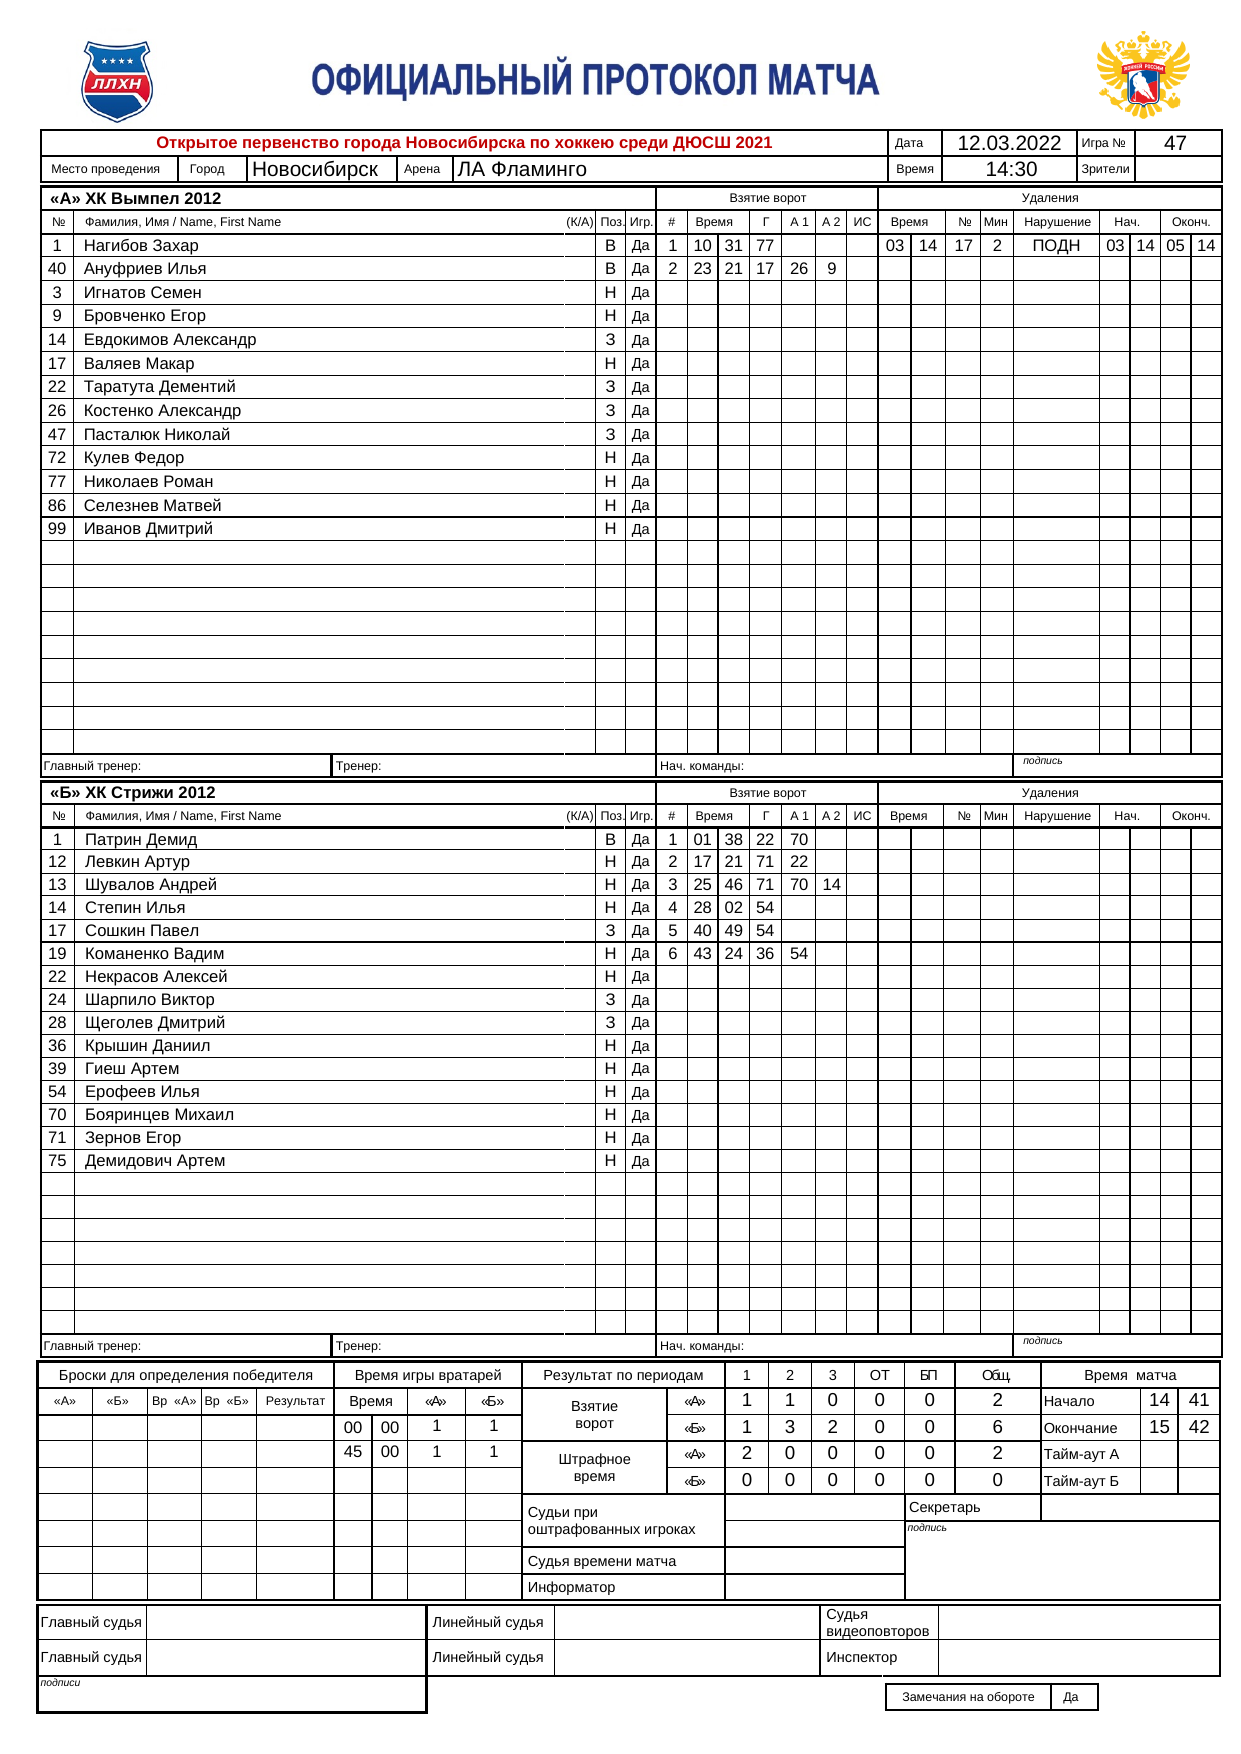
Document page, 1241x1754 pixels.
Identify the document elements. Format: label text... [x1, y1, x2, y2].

table_cell подписи [39, 1677, 425, 1711]
table_cell [816, 470, 846, 493]
table_cell [879, 896, 910, 918]
table_cell А 1 [782, 211, 815, 233]
table_cell [879, 1012, 910, 1033]
table_cell [847, 399, 877, 422]
table_cell [657, 541, 687, 564]
table_cell [688, 1150, 717, 1172]
table_cell Крышин Даниил [75, 1035, 564, 1057]
table_cell [1161, 257, 1190, 280]
table_cell [782, 1288, 815, 1310]
table_cell [782, 707, 815, 729]
table_cell [1014, 683, 1099, 706]
table_cell [373, 1494, 407, 1520]
table_cell [719, 423, 749, 445]
table_cell [946, 446, 980, 469]
table_cell [1014, 446, 1099, 469]
table_cell [719, 1196, 749, 1218]
table_cell [1131, 352, 1160, 374]
table_cell [688, 565, 717, 587]
table_cell 26 [42, 399, 73, 422]
table_cell [847, 1265, 877, 1287]
table_cell Фамилия, Имя / Name, First Name [74, 211, 565, 233]
table_cell ИС [847, 211, 877, 233]
table_cell [719, 494, 749, 516]
table_cell [944, 1288, 980, 1310]
table_cell [39, 1416, 92, 1440]
table_cell 75 [42, 1150, 74, 1172]
table_cell [1014, 257, 1099, 280]
table_cell 14:30 [943, 157, 1076, 181]
table_cell [1192, 612, 1221, 634]
table_cell [1131, 896, 1160, 918]
table_cell [565, 850, 595, 872]
table_cell 36 [750, 943, 781, 964]
table_cell [912, 1311, 943, 1333]
table_cell Некрасов Алексей [75, 966, 564, 987]
table_cell [1014, 659, 1099, 682]
table_cell [879, 683, 910, 706]
table_cell [912, 612, 945, 634]
table_cell 41 [1179, 1389, 1219, 1413]
table_cell [596, 730, 625, 753]
table_cell [1100, 470, 1129, 493]
table_cell [565, 565, 595, 587]
table_cell [981, 281, 1013, 303]
table_cell [555, 1606, 819, 1639]
table_cell 22 [750, 829, 781, 849]
table_cell [1131, 1127, 1160, 1149]
table_cell [1100, 966, 1129, 987]
table_header Общ. [956, 1363, 1040, 1387]
table_cell «А» [408, 1389, 465, 1413]
table_cell [1014, 1219, 1099, 1241]
table_cell [847, 494, 877, 516]
table_cell [257, 1547, 333, 1573]
table_cell Секретарь [906, 1495, 1040, 1520]
table_cell [657, 352, 687, 374]
table_cell [719, 281, 749, 303]
table_cell [93, 1574, 147, 1599]
table_cell Селезнев Матвей [74, 494, 564, 516]
table_cell [1131, 636, 1160, 658]
table_cell 40 [42, 257, 73, 280]
table_cell [1192, 1127, 1221, 1149]
table_cell [750, 1242, 781, 1264]
table_header БП [905, 1363, 954, 1387]
table_cell [1161, 328, 1190, 351]
table_cell [42, 730, 73, 753]
table_cell [148, 1441, 201, 1467]
table_cell [719, 352, 749, 374]
table_cell [657, 399, 687, 422]
table_cell [626, 1265, 655, 1287]
table_cell [847, 1035, 877, 1057]
table_cell [816, 1012, 846, 1033]
table_cell [657, 966, 687, 987]
table_cell Нарушение [1014, 211, 1099, 233]
table_cell Н [596, 281, 625, 303]
table_cell [1131, 1242, 1160, 1264]
table_cell [1100, 829, 1129, 849]
table_cell 0 [855, 1389, 904, 1413]
table_cell [750, 399, 781, 422]
table_cell [1161, 850, 1190, 872]
table_cell В [596, 257, 625, 280]
table_cell [912, 446, 945, 469]
table_cell подпись [1014, 755, 1221, 776]
table_cell [1131, 328, 1160, 351]
table_cell [688, 1288, 717, 1310]
table_cell 14 [1141, 1389, 1177, 1413]
table_cell [565, 518, 595, 540]
table_cell [1100, 281, 1129, 303]
table_cell [1100, 1288, 1129, 1310]
table_cell [1161, 565, 1190, 587]
table_cell [1161, 1219, 1190, 1241]
table_cell 0 [905, 1415, 954, 1440]
table_cell [1131, 966, 1160, 987]
table_cell [1161, 305, 1190, 327]
table_cell [1014, 470, 1099, 493]
table_cell [750, 1288, 781, 1310]
table_cell [981, 328, 1013, 351]
table_cell [565, 707, 595, 729]
table_cell [847, 1150, 877, 1172]
table_cell [946, 376, 980, 398]
table_cell 77 [750, 235, 781, 256]
table_cell [565, 257, 595, 280]
table_cell [939, 1640, 1219, 1675]
table_cell [750, 612, 781, 634]
table_cell [847, 874, 877, 895]
table_cell Левкин Артур [75, 850, 564, 872]
table_cell [750, 1219, 781, 1241]
table_cell [148, 1574, 201, 1599]
table_cell Нач. команды: [657, 1335, 1012, 1356]
table_cell [1014, 874, 1099, 895]
table_cell [596, 612, 625, 634]
table_cell [912, 541, 945, 564]
table_cell [688, 1058, 717, 1079]
table_cell [1100, 399, 1129, 422]
table_header Взятие ворот [657, 783, 877, 803]
table_cell Да [626, 235, 655, 256]
table_cell [657, 1173, 687, 1195]
table_cell [944, 1311, 980, 1333]
table_cell 28 [42, 1012, 74, 1033]
table_cell [1131, 305, 1160, 327]
table_cell [565, 1311, 595, 1333]
table_cell Судья времени матча [523, 1548, 724, 1573]
table_cell [750, 1012, 781, 1033]
table_cell [879, 1196, 910, 1218]
table_cell 02 [719, 896, 749, 918]
table_cell [565, 1150, 595, 1172]
table_cell [408, 1494, 465, 1520]
table_cell [719, 1265, 749, 1287]
table_cell Н [596, 518, 625, 540]
table_cell [750, 470, 781, 493]
table_cell [879, 920, 910, 941]
table_cell [912, 1265, 943, 1287]
table_header Время игры вратарей [335, 1363, 521, 1387]
table_cell 0 [855, 1415, 904, 1440]
table_cell [782, 446, 815, 469]
table_cell Да [626, 257, 655, 280]
table_cell [912, 518, 945, 540]
table_cell [93, 1441, 147, 1467]
table_cell [596, 1288, 625, 1310]
table_cell [202, 1574, 256, 1599]
table_cell Н [596, 966, 625, 987]
table_cell [912, 943, 943, 964]
table_cell [750, 565, 781, 587]
table_cell [782, 1173, 815, 1195]
table_cell Н [596, 446, 625, 469]
table_cell [816, 1265, 846, 1287]
table_cell [719, 612, 749, 634]
table_cell 28 [688, 896, 717, 918]
table_cell [202, 1547, 256, 1573]
table_cell [879, 328, 910, 351]
table_cell [750, 352, 781, 374]
table_cell [565, 1127, 595, 1149]
table_cell подпись [906, 1522, 1219, 1599]
table_cell [657, 1196, 687, 1218]
table_cell Да [626, 920, 655, 941]
table_cell [750, 1081, 781, 1103]
table_cell [912, 920, 943, 941]
table_cell [847, 943, 877, 964]
table_cell [466, 1547, 521, 1573]
table_cell [726, 1521, 904, 1546]
table_cell Да [626, 1104, 655, 1126]
table_cell [750, 1265, 781, 1287]
table_cell [816, 829, 846, 849]
table_cell 1 [657, 235, 687, 256]
table_cell 86 [42, 494, 73, 516]
table_cell [879, 1104, 910, 1126]
table_cell [688, 541, 717, 564]
table_cell [626, 659, 655, 682]
table_cell [981, 446, 1013, 469]
table_cell 38 [719, 829, 749, 849]
table_cell 0 [905, 1468, 954, 1493]
table_cell [688, 281, 717, 303]
table_cell [782, 636, 815, 658]
table_cell [202, 1494, 256, 1520]
table_cell [981, 1219, 1013, 1241]
table_cell [1141, 1468, 1177, 1493]
table_cell [912, 730, 945, 753]
table_cell [847, 920, 877, 941]
table_cell [1100, 305, 1129, 327]
table_cell [981, 352, 1013, 374]
table_cell [657, 1104, 687, 1126]
table_cell 54 [750, 920, 781, 941]
table_cell [1014, 1081, 1099, 1103]
table_cell З [596, 376, 625, 398]
table_cell [782, 352, 815, 374]
table_cell [912, 305, 945, 327]
table_cell 1 [408, 1416, 465, 1440]
table_cell Взятие ворот [523, 1389, 666, 1440]
table_cell [626, 541, 655, 564]
table_cell 25 [688, 874, 717, 895]
table_cell Начало [1042, 1389, 1140, 1413]
table_cell Время [879, 805, 943, 826]
table_cell [42, 1196, 74, 1218]
table_cell Да [626, 328, 655, 351]
table_cell [565, 1035, 595, 1057]
table_cell [1131, 565, 1160, 587]
table_cell [750, 707, 781, 729]
table_cell [981, 659, 1013, 682]
table_cell [981, 399, 1013, 422]
table_cell [202, 1468, 256, 1493]
table_cell [981, 612, 1013, 634]
table_cell Да [626, 829, 655, 849]
table_cell Да [626, 874, 655, 895]
table_cell [782, 730, 815, 753]
table_cell [1192, 850, 1221, 872]
table_cell 0 [905, 1389, 954, 1413]
table_cell [912, 565, 945, 587]
table_cell [782, 1127, 815, 1149]
table_cell [816, 423, 846, 445]
table_cell 1 [42, 829, 74, 849]
table_cell Да [626, 352, 655, 374]
table_cell [1014, 1196, 1099, 1218]
table_cell Сошкин Павел [75, 920, 564, 941]
table_cell [74, 730, 564, 753]
table_cell Да [626, 423, 655, 445]
table_cell Нарушение [1014, 805, 1099, 826]
table_cell [1192, 1104, 1221, 1126]
table_cell [1192, 518, 1221, 540]
table_cell 31 [719, 235, 749, 256]
table_cell [565, 376, 595, 398]
table_cell 1 [466, 1416, 521, 1440]
table_cell [1161, 1127, 1190, 1149]
table_cell [944, 1012, 980, 1033]
table_cell [1131, 612, 1160, 634]
table_cell [1100, 850, 1129, 872]
table_cell [944, 1104, 980, 1126]
table_cell [883, 1677, 1220, 1681]
table_cell Степин Илья [75, 896, 564, 918]
table_cell [688, 1265, 717, 1287]
table_cell 17 [750, 257, 781, 280]
table_cell [816, 920, 846, 941]
table_cell 22 [42, 376, 73, 398]
table_cell [816, 328, 846, 351]
table_cell 14 [1192, 235, 1221, 256]
table_cell [750, 305, 781, 327]
table_cell [596, 659, 625, 682]
table_cell [1014, 829, 1099, 849]
table_cell [782, 1242, 815, 1264]
table_cell [147, 1640, 425, 1675]
table_cell 3 [657, 874, 687, 895]
table_cell [1141, 1441, 1177, 1467]
table_cell # [657, 211, 687, 233]
table_cell [1100, 874, 1129, 895]
table_cell 12 [42, 850, 74, 872]
table_cell [75, 1311, 564, 1333]
table_cell [750, 1173, 781, 1195]
table_cell Н [596, 305, 625, 327]
table_cell [726, 1548, 904, 1573]
table_header Дата [889, 131, 941, 155]
table_cell [93, 1468, 147, 1493]
table_cell [1131, 399, 1160, 422]
table_cell [565, 1219, 595, 1241]
table_cell «Б » [466, 1389, 521, 1413]
table_cell [688, 1196, 717, 1218]
table_cell Да [626, 399, 655, 422]
table_cell 2 [657, 257, 687, 280]
table_cell [912, 989, 943, 1011]
table_cell [944, 850, 980, 872]
table_cell [750, 683, 781, 706]
table_cell [148, 1468, 201, 1493]
table_cell [1192, 707, 1221, 729]
table_cell [335, 1547, 371, 1573]
table_cell [1161, 541, 1190, 564]
table_cell [782, 281, 815, 303]
table_cell [1014, 943, 1099, 964]
table_cell [816, 850, 846, 872]
table_cell [74, 707, 564, 729]
table_cell Место проведения [42, 157, 177, 181]
table_cell [879, 446, 910, 469]
table_cell [946, 257, 980, 280]
table_header 2 [769, 1363, 811, 1387]
table_cell [1131, 1035, 1160, 1057]
table_cell [565, 659, 595, 682]
table_cell Да [626, 494, 655, 516]
table_cell Да [626, 1150, 655, 1172]
table_cell [816, 707, 846, 729]
table_cell [782, 305, 815, 327]
table_cell А 2 [816, 805, 846, 826]
table_cell № [944, 805, 980, 826]
table_cell [782, 966, 815, 987]
table_cell [1100, 1127, 1129, 1149]
table_cell [466, 1494, 521, 1520]
table_cell [981, 376, 1013, 398]
table_cell Игр. [626, 805, 655, 826]
table_cell [847, 1173, 877, 1195]
table_cell 23 [688, 257, 717, 280]
table_cell [879, 305, 910, 327]
table_cell 2 [657, 850, 687, 872]
table_cell [719, 1219, 749, 1241]
table_cell [1131, 1173, 1160, 1195]
table_cell № [42, 211, 73, 233]
table_cell [1131, 588, 1160, 611]
table_cell [879, 730, 910, 753]
table_cell [565, 683, 595, 706]
table_cell [981, 1311, 1013, 1333]
table_cell Н [596, 494, 625, 516]
table_cell 3 [42, 281, 73, 303]
table_cell [75, 1173, 564, 1195]
table_cell [1131, 1150, 1160, 1172]
table_cell [1131, 920, 1160, 941]
table_cell [408, 1521, 465, 1546]
table_cell [75, 1219, 564, 1241]
table_cell [42, 565, 73, 587]
table_cell [688, 1012, 717, 1033]
table_cell [1192, 588, 1221, 611]
table_cell [879, 1265, 910, 1287]
table_cell [847, 1311, 877, 1333]
table_cell [1100, 1219, 1129, 1241]
table_cell [981, 1058, 1013, 1079]
table_cell [1100, 1242, 1129, 1264]
table_cell [1014, 541, 1099, 564]
table_cell Судьи при оштрафованных игроках [523, 1495, 724, 1546]
table_cell 2 [956, 1389, 1040, 1413]
table_cell [981, 730, 1013, 753]
table_cell [879, 470, 910, 493]
table_cell [816, 1127, 846, 1149]
table_cell [847, 1058, 877, 1079]
table_cell 14 [912, 235, 945, 256]
table_cell [847, 1288, 877, 1310]
table_header 1 [726, 1363, 768, 1387]
table_cell [946, 423, 980, 445]
table_cell [719, 1104, 749, 1126]
table_cell Фамилия, Имя / Name, First Name [75, 805, 565, 826]
table_cell [847, 850, 877, 872]
table_cell [565, 281, 595, 303]
table_cell [565, 470, 595, 493]
table_cell З [596, 989, 625, 1011]
table_cell Время [889, 157, 941, 181]
table_cell 71 [750, 874, 781, 895]
table_cell [879, 943, 910, 964]
table_cell [657, 518, 687, 540]
table_cell [847, 707, 877, 729]
table_cell [719, 305, 749, 327]
table_cell [944, 1196, 980, 1218]
table_header Броски для определения победителя [39, 1363, 333, 1387]
table_cell Щеголев Дмитрий [75, 1012, 564, 1033]
table_cell [1131, 541, 1160, 564]
table_cell [912, 1150, 943, 1172]
table_cell [657, 659, 687, 682]
table_cell [1014, 920, 1099, 941]
table_cell [946, 399, 980, 422]
table_cell [912, 707, 945, 729]
table_cell [75, 1242, 564, 1264]
table_cell [1014, 1265, 1099, 1287]
table_cell [1192, 683, 1221, 706]
table_cell [782, 235, 815, 256]
table_cell Костенко Александр [74, 399, 564, 422]
table_cell [1100, 1035, 1129, 1057]
table_cell [373, 1521, 407, 1546]
table_cell «Б» [668, 1468, 724, 1493]
table_cell [657, 1288, 687, 1310]
table_cell [596, 1173, 625, 1195]
table_cell [981, 1196, 1013, 1218]
table_cell [148, 1547, 201, 1573]
table_cell [1014, 1104, 1099, 1126]
table_cell [1161, 612, 1190, 634]
table_cell [1161, 1150, 1190, 1172]
table_cell [912, 850, 943, 872]
table_cell [782, 494, 815, 516]
table_cell [626, 1173, 655, 1195]
table_cell [1131, 943, 1160, 964]
table_cell [816, 966, 846, 987]
table_cell [626, 730, 655, 753]
table_cell [816, 1035, 846, 1057]
table_cell [816, 659, 846, 682]
table_cell [1161, 494, 1190, 516]
table_cell [912, 874, 943, 895]
table_cell [981, 1150, 1013, 1172]
table_cell [42, 541, 73, 564]
table_cell Зрители [1078, 157, 1134, 181]
table_cell [981, 850, 1013, 872]
table_cell [565, 1173, 595, 1195]
table_cell [879, 518, 910, 540]
table_cell [1192, 1265, 1221, 1287]
table_cell [847, 612, 877, 634]
table_cell [565, 1265, 595, 1287]
table_cell [879, 352, 910, 374]
table_cell [944, 943, 980, 964]
table_cell [42, 612, 73, 634]
table_cell [981, 943, 1013, 964]
table_cell [981, 494, 1013, 516]
table_cell [816, 376, 846, 398]
table_cell [1161, 966, 1190, 987]
table_cell [1161, 1104, 1190, 1126]
table_cell [1100, 446, 1129, 469]
table_cell [1192, 1173, 1221, 1195]
table_cell [626, 1311, 655, 1333]
table_cell [1100, 423, 1129, 445]
table_cell [1192, 920, 1221, 941]
table_cell [1192, 399, 1221, 422]
table_cell 45 [335, 1441, 371, 1467]
table_cell [1161, 1242, 1190, 1264]
table_cell [1161, 1311, 1190, 1333]
table_cell [879, 588, 910, 611]
table_cell [1014, 281, 1099, 303]
table_cell 1 [657, 829, 687, 849]
table_cell [688, 966, 717, 987]
table_cell [912, 588, 945, 611]
table_cell [1161, 518, 1190, 540]
table_cell [565, 943, 595, 964]
table_cell [912, 423, 945, 445]
table_cell [719, 1242, 749, 1264]
table_cell [1014, 565, 1099, 587]
table_cell [750, 494, 781, 516]
table_cell «А» [668, 1389, 724, 1413]
table_cell [1192, 943, 1221, 964]
table_cell [1192, 829, 1221, 849]
table_cell [847, 328, 877, 351]
table_cell [946, 352, 980, 374]
table_cell [816, 612, 846, 634]
table_cell [257, 1574, 333, 1599]
table_cell [1100, 943, 1129, 964]
table_cell [1161, 683, 1190, 706]
table_cell [816, 541, 846, 564]
table_cell [981, 920, 1013, 941]
table_cell [782, 541, 815, 564]
table_cell Н [596, 1035, 625, 1057]
table_cell [1192, 328, 1221, 351]
table_cell [1100, 920, 1129, 941]
table_cell [1100, 730, 1129, 753]
table_cell [847, 423, 877, 445]
table_cell [626, 683, 655, 706]
table_cell [750, 446, 781, 469]
table_cell Н [596, 1104, 625, 1126]
table_cell [596, 683, 625, 706]
table_cell [879, 541, 910, 564]
table_cell Оконч. [1161, 211, 1221, 233]
table_cell [782, 1012, 815, 1033]
table_cell [879, 1311, 910, 1333]
table_cell [1192, 874, 1221, 895]
table_cell [626, 588, 655, 611]
table_cell [782, 565, 815, 587]
table_cell Н [596, 1150, 625, 1172]
table_cell [847, 235, 877, 256]
table_cell [565, 920, 595, 941]
table_cell [657, 281, 687, 303]
table_cell [912, 257, 945, 280]
table_cell [981, 896, 1013, 918]
table_cell Время [688, 211, 749, 233]
table_cell [1042, 1495, 1219, 1520]
table_cell (К/А) [565, 211, 595, 233]
table_cell [688, 1173, 717, 1195]
table_cell [1100, 683, 1129, 706]
table_cell Ерофеев Илья [75, 1081, 564, 1103]
table_cell Инспектор [821, 1640, 938, 1675]
table_cell [565, 989, 595, 1011]
table_cell [42, 1173, 74, 1195]
table_cell [1100, 989, 1129, 1011]
table_cell [74, 659, 564, 682]
table_cell [719, 966, 749, 987]
table_cell [1161, 281, 1190, 303]
table_cell [847, 565, 877, 587]
table_cell [719, 446, 749, 469]
table_cell [1179, 1468, 1219, 1493]
table_cell 03 [1100, 235, 1129, 256]
table_header ОТ [855, 1363, 904, 1387]
table_cell [847, 588, 877, 611]
table_cell [1014, 1311, 1099, 1333]
table_cell [565, 588, 595, 611]
table_cell [657, 612, 687, 634]
table_cell [1100, 1081, 1129, 1103]
table_cell 77 [42, 470, 73, 493]
table_header «Б» ХК Стрижи 2012 [42, 783, 655, 803]
table_cell Информатор [523, 1575, 724, 1599]
table_cell Кулев Федор [74, 446, 564, 469]
table_cell Мин [981, 211, 1013, 233]
table_cell [1100, 612, 1129, 634]
table_cell [688, 683, 717, 706]
table_cell [946, 588, 980, 611]
table_cell [782, 1058, 815, 1079]
table_cell Да [626, 446, 655, 469]
table_cell [847, 683, 877, 706]
table_cell [626, 612, 655, 634]
table_cell [1161, 707, 1190, 729]
table_cell 6 [657, 943, 687, 964]
table_cell [879, 659, 910, 682]
table_cell 1 [466, 1441, 521, 1467]
table_cell [847, 518, 877, 540]
table_cell [688, 636, 717, 658]
table_cell [565, 1288, 595, 1310]
table_cell [981, 966, 1013, 987]
table_cell [1161, 730, 1190, 753]
table_cell [1014, 518, 1099, 540]
table_cell [1136, 157, 1221, 181]
table_cell [565, 446, 595, 469]
table_cell [726, 1575, 904, 1599]
table_cell [946, 707, 980, 729]
table_cell [1192, 1219, 1221, 1241]
table_cell [946, 541, 980, 564]
table_cell [847, 281, 877, 303]
table_cell [816, 518, 846, 540]
table_cell [1192, 541, 1221, 564]
table_cell [816, 1150, 846, 1172]
table_cell 14 [816, 874, 846, 895]
table_cell [42, 588, 73, 611]
table_cell [1100, 1196, 1129, 1218]
table_cell Главный судья [39, 1640, 146, 1675]
table_cell [847, 541, 877, 564]
table_cell [1100, 1311, 1129, 1333]
table_cell [912, 659, 945, 682]
table_cell [912, 1196, 943, 1218]
table_cell [657, 683, 687, 706]
table_cell Гиеш Артем [75, 1058, 564, 1079]
table_cell [565, 352, 595, 374]
table_cell 22 [42, 966, 74, 987]
table_cell Бояринцев Михаил [75, 1104, 564, 1126]
table_cell [847, 989, 877, 1011]
table_cell [657, 470, 687, 493]
table_cell 9 [816, 257, 846, 280]
table_cell [719, 470, 749, 493]
table_cell [816, 1311, 846, 1333]
table_cell [1100, 518, 1129, 540]
table_cell [816, 1104, 846, 1126]
table_cell Поз. [596, 805, 625, 826]
table_cell 70 [782, 829, 815, 849]
table_cell [719, 328, 749, 351]
table_cell 36 [42, 1035, 74, 1057]
table_cell [1100, 636, 1129, 658]
table_cell [39, 1494, 92, 1520]
table_cell [1161, 989, 1190, 1011]
table_cell [93, 1416, 147, 1440]
table_cell Нач. команды: [657, 755, 1012, 776]
table_cell [782, 1035, 815, 1057]
table_cell [847, 1196, 877, 1218]
table_cell [879, 1288, 910, 1310]
table_cell [688, 376, 717, 398]
table_cell Оконч. [1161, 805, 1221, 826]
table_cell Тайм-аут А [1042, 1441, 1140, 1467]
table_cell [981, 1288, 1013, 1310]
picture [5, 28, 1197, 129]
table_cell Николаев Роман [74, 470, 564, 493]
table_cell [1100, 588, 1129, 611]
table_cell [816, 1242, 846, 1264]
table_cell [1131, 850, 1160, 872]
table_cell [719, 989, 749, 1011]
table_cell [1100, 1150, 1129, 1172]
table_cell [1192, 1012, 1221, 1033]
table_cell 21 [719, 257, 749, 280]
table_cell Г [750, 211, 781, 233]
table_cell [335, 1521, 371, 1546]
table_cell [1100, 376, 1129, 398]
table_cell [981, 636, 1013, 658]
table_cell [408, 1468, 465, 1493]
table_cell [946, 470, 980, 493]
table_cell [944, 1081, 980, 1103]
table_cell 10 [688, 235, 717, 256]
table_header Взятие ворот [657, 188, 877, 209]
table_cell 3 [769, 1415, 811, 1440]
table_cell № [946, 211, 980, 233]
table_cell Да [626, 1035, 655, 1057]
table_cell [879, 874, 910, 895]
table_cell [1192, 1058, 1221, 1079]
table_cell Да [626, 943, 655, 964]
table_cell [335, 1468, 371, 1493]
table_cell [981, 1173, 1013, 1195]
table_cell [782, 1311, 815, 1333]
table_cell [148, 1416, 201, 1440]
table_cell [1014, 966, 1099, 987]
table_cell [944, 1127, 980, 1149]
table_cell 43 [688, 943, 717, 964]
table_cell [750, 423, 781, 445]
table_cell Бровченко Егор [74, 305, 564, 327]
table_cell [1161, 896, 1190, 918]
table_cell Линейный судья [428, 1640, 554, 1675]
table_cell 05 [1161, 235, 1190, 256]
table_cell 9 [42, 305, 73, 327]
table_cell [42, 1219, 74, 1241]
table_cell [1192, 281, 1221, 303]
table_cell [750, 1311, 781, 1333]
table_cell [657, 1012, 687, 1033]
table_cell [1131, 1311, 1160, 1333]
table_cell [42, 683, 73, 706]
table_cell [879, 1035, 910, 1057]
table_cell [39, 1574, 92, 1599]
table_cell [1192, 989, 1221, 1011]
table_cell [782, 1265, 815, 1287]
table_cell [1131, 470, 1160, 493]
table_cell 70 [782, 874, 815, 895]
table_cell [1014, 1173, 1099, 1195]
table_cell Линейный судья [428, 1606, 554, 1639]
table_cell Да [626, 281, 655, 303]
table_cell [719, 1058, 749, 1079]
table_cell [719, 1173, 749, 1195]
table_cell [981, 1012, 1013, 1033]
table_cell [719, 659, 749, 682]
table_cell [565, 328, 595, 351]
table_cell [782, 423, 815, 445]
table_cell Евдокимов Александр [74, 328, 564, 351]
table_cell 0 [726, 1468, 768, 1493]
table_cell [1131, 707, 1160, 729]
table_cell [466, 1521, 521, 1546]
table_cell [373, 1574, 407, 1599]
table_cell [946, 730, 980, 753]
table_cell Ануфриев Илья [74, 257, 564, 280]
table_cell [1099, 1682, 1220, 1711]
table_cell [912, 966, 943, 987]
table_cell [750, 1104, 781, 1126]
table_cell [782, 376, 815, 398]
table_cell 26 [782, 257, 815, 280]
table_cell [466, 1468, 521, 1493]
table_cell [816, 352, 846, 374]
table_cell [816, 588, 846, 611]
table_cell [912, 1012, 943, 1033]
table_cell [1192, 494, 1221, 516]
table_cell [202, 1416, 256, 1440]
table_cell [688, 352, 717, 374]
table_header «А» ХК Вымпел 2012 [42, 188, 655, 209]
table_cell [688, 612, 717, 634]
table_cell [1131, 376, 1160, 398]
table_cell [42, 707, 73, 729]
table_cell [912, 470, 945, 493]
table_cell [1161, 1265, 1190, 1287]
table_cell [946, 636, 980, 658]
table_cell [596, 1311, 625, 1333]
table_cell [944, 896, 980, 918]
table_cell [1131, 1265, 1160, 1287]
table_cell [1192, 1242, 1221, 1264]
table_cell [657, 565, 687, 587]
table_cell [626, 1288, 655, 1310]
table_cell [981, 565, 1013, 587]
table_cell Пасталюк Николай [74, 423, 564, 445]
table_cell [719, 541, 749, 564]
table_cell [816, 446, 846, 469]
table_cell Да [626, 896, 655, 918]
table_cell [257, 1468, 333, 1493]
table_cell [946, 518, 980, 540]
table_cell [1161, 376, 1190, 398]
table_cell [1161, 588, 1190, 611]
table_cell 19 [42, 943, 74, 964]
table_cell 13 [42, 874, 74, 895]
table_cell [1192, 305, 1221, 327]
table_cell [782, 683, 815, 706]
table_cell Игр. [626, 211, 655, 233]
table_cell [42, 659, 73, 682]
table_cell [1131, 683, 1160, 706]
table_cell [428, 1677, 882, 1711]
table_cell [816, 235, 846, 256]
table_cell [1014, 352, 1099, 374]
table_cell [93, 1547, 147, 1573]
table_cell [946, 328, 980, 351]
table_cell [847, 1012, 877, 1033]
table_cell Да [626, 1081, 655, 1103]
table_cell Мин [981, 805, 1013, 826]
table_cell [1131, 281, 1160, 303]
table_cell [847, 659, 877, 682]
table_cell [257, 1416, 333, 1440]
table_cell [1014, 423, 1099, 445]
table_cell [688, 470, 717, 493]
table_cell [981, 541, 1013, 564]
table_cell Нач. [1100, 805, 1160, 826]
table_cell [782, 399, 815, 422]
table_cell [981, 989, 1013, 1011]
table_cell З [596, 399, 625, 422]
table_cell [847, 352, 877, 374]
table_cell [944, 1265, 980, 1287]
table_cell [565, 874, 595, 895]
table_cell Демидович Артем [75, 1150, 564, 1172]
table_cell [981, 874, 1013, 895]
table_cell [1014, 1127, 1099, 1149]
table_cell [981, 470, 1013, 493]
table_cell [944, 1058, 980, 1079]
table_header Открытое первенство города Новосибирска по хоккею среди ДЮСШ 2021 [42, 131, 887, 155]
table_cell 6 [956, 1415, 1040, 1440]
table_cell [42, 1242, 74, 1264]
table_cell [1161, 423, 1190, 445]
table_cell 00 [373, 1416, 407, 1440]
table_cell 71 [42, 1127, 74, 1149]
table_cell Да [626, 376, 655, 398]
table_cell Да [626, 1058, 655, 1079]
table_cell [1161, 1196, 1190, 1218]
table_cell [565, 966, 595, 987]
table_cell [946, 305, 980, 327]
table_cell [750, 659, 781, 682]
table_cell З [596, 328, 625, 351]
table_cell [1014, 896, 1099, 918]
table_cell [879, 829, 910, 849]
table_cell [816, 1173, 846, 1195]
table_cell [847, 1104, 877, 1126]
table_cell [946, 659, 980, 682]
table_cell [879, 494, 910, 516]
table_cell [1161, 352, 1190, 374]
table_cell [847, 636, 877, 658]
table_cell Н [596, 850, 625, 872]
table_cell [74, 683, 564, 706]
table_cell [719, 1288, 749, 1310]
table_cell Таратута Дементий [74, 376, 564, 398]
table_cell [1192, 376, 1221, 398]
table_cell [596, 1242, 625, 1264]
table_cell [1014, 1058, 1099, 1079]
table_cell А 2 [816, 211, 846, 233]
table_cell [565, 423, 595, 445]
table_cell [657, 305, 687, 327]
table_cell [42, 1311, 74, 1333]
table_cell [1131, 494, 1160, 516]
table_cell 17 [42, 920, 74, 941]
table_cell «Б» [93, 1389, 147, 1413]
table_cell [816, 1288, 846, 1310]
table_cell [981, 707, 1013, 729]
table_cell [1161, 446, 1190, 469]
table_cell [847, 470, 877, 493]
table_cell 70 [42, 1104, 74, 1126]
table_cell [373, 1468, 407, 1493]
table_cell [879, 636, 910, 658]
table_cell [879, 423, 910, 445]
table_cell 24 [719, 943, 749, 964]
table_cell 40 [688, 920, 717, 941]
table_cell [816, 989, 846, 1011]
table_cell [750, 1058, 781, 1079]
table_cell [1100, 659, 1129, 682]
table_cell [688, 423, 717, 445]
table_cell [782, 1219, 815, 1241]
table_cell [879, 707, 910, 729]
table_cell [1192, 257, 1221, 280]
table_header Замечания на обороте [887, 1685, 1050, 1709]
table_cell [946, 683, 980, 706]
table_cell 14 [1131, 235, 1160, 256]
table_cell [1014, 399, 1099, 422]
table_cell [1161, 1012, 1190, 1033]
table_cell [944, 1173, 980, 1195]
table_cell [944, 1035, 980, 1057]
table_cell [719, 399, 749, 422]
table_cell 0 [812, 1468, 854, 1493]
table_cell 99 [42, 518, 73, 540]
table_cell Да [626, 966, 655, 987]
table_cell [1131, 1012, 1160, 1033]
table_cell 15 [1141, 1415, 1177, 1440]
table_cell [596, 636, 625, 658]
table_cell [719, 683, 749, 706]
table_cell Н [596, 1081, 625, 1103]
table_cell Н [596, 896, 625, 918]
table_cell [688, 730, 717, 753]
table_cell [1131, 1058, 1160, 1079]
table_cell [847, 257, 877, 280]
table_cell [1131, 257, 1160, 280]
table_cell [912, 829, 943, 849]
table_cell [1014, 730, 1099, 753]
table_cell 42 [1179, 1415, 1219, 1440]
table_cell [879, 966, 910, 987]
table_cell [719, 730, 749, 753]
table_cell [1131, 659, 1160, 682]
table_cell [1100, 896, 1129, 918]
table_cell [879, 281, 910, 303]
table_cell [816, 943, 846, 964]
table_cell [565, 896, 595, 918]
table_cell [1161, 1173, 1190, 1195]
table_cell Валяев Макар [74, 352, 564, 374]
table_cell [1161, 1035, 1190, 1057]
table_cell [939, 1606, 1219, 1639]
table_cell [879, 1242, 910, 1264]
table_cell [1192, 730, 1221, 753]
table_cell [1161, 399, 1190, 422]
table_cell [565, 829, 595, 849]
table_cell [626, 1196, 655, 1218]
table_cell [565, 730, 595, 753]
table_cell [847, 896, 877, 918]
table_cell Время [879, 211, 945, 233]
table_cell [847, 730, 877, 753]
table_cell [688, 494, 717, 516]
table_cell В [596, 829, 625, 849]
table_cell [1014, 1288, 1099, 1310]
table_cell [74, 541, 564, 564]
table_cell Н [596, 943, 625, 964]
table_header Да [1052, 1685, 1097, 1709]
table_cell 1 [408, 1441, 465, 1467]
table_cell [75, 1196, 564, 1218]
table_cell [847, 966, 877, 987]
table_cell [74, 612, 564, 634]
table_cell [1014, 1150, 1099, 1172]
table_cell [912, 1081, 943, 1103]
table_cell [1100, 1012, 1129, 1033]
table_cell З [596, 423, 625, 445]
table_cell [981, 588, 1013, 611]
table_cell «Б» [668, 1415, 724, 1440]
table_cell Н [596, 1127, 625, 1149]
table_cell Да [626, 470, 655, 493]
table_cell [1131, 1104, 1160, 1126]
table_cell [335, 1494, 371, 1520]
table_cell 22 [782, 850, 815, 872]
table_cell [565, 494, 595, 516]
table_cell [782, 659, 815, 682]
table_cell [408, 1547, 465, 1573]
table_cell Город [179, 157, 246, 181]
table_cell [42, 1288, 74, 1310]
table_cell [688, 588, 717, 611]
table_cell Да [626, 305, 655, 327]
table_cell 72 [42, 446, 73, 469]
table_cell Шувалов Андрей [75, 874, 564, 895]
table_cell [782, 920, 815, 941]
table_cell [944, 1150, 980, 1172]
table_cell [750, 730, 781, 753]
table_cell Время [688, 805, 749, 826]
table_cell [946, 281, 980, 303]
table_cell 54 [782, 943, 815, 964]
table_cell [596, 1265, 625, 1287]
table_cell [944, 920, 980, 941]
table_cell [565, 305, 595, 327]
table_cell [816, 683, 846, 706]
table_cell Результат [257, 1389, 333, 1413]
table_cell 2 [726, 1442, 768, 1467]
table_cell [596, 1219, 625, 1241]
table_cell [750, 281, 781, 303]
table_cell [879, 399, 910, 422]
table_cell 0 [769, 1442, 811, 1467]
table_cell [688, 1127, 717, 1149]
table_cell [719, 1311, 749, 1333]
table_cell [257, 1521, 333, 1546]
table_cell [816, 399, 846, 422]
table_cell 24 [42, 989, 74, 1011]
table_cell [1192, 636, 1221, 658]
table_cell [816, 565, 846, 587]
table_cell Да [626, 989, 655, 1011]
table_cell [782, 1081, 815, 1103]
table_cell # [657, 805, 687, 826]
table_cell [688, 1081, 717, 1103]
table_cell [657, 707, 687, 729]
table_cell [1014, 328, 1099, 351]
table_cell [726, 1495, 904, 1520]
table_cell Главный тренер: [42, 1335, 330, 1356]
table_cell [657, 1311, 687, 1333]
table_cell [879, 850, 910, 872]
table_cell [750, 1150, 781, 1172]
table_cell [39, 1547, 92, 1573]
table_cell [879, 1173, 910, 1195]
table_cell [1192, 966, 1221, 987]
table_cell Окончание [1042, 1415, 1140, 1440]
table_cell [1014, 850, 1099, 872]
table_cell 17 [946, 235, 980, 256]
table_cell [912, 1288, 943, 1310]
table_cell [1161, 470, 1190, 493]
table_cell [93, 1521, 147, 1546]
table_cell [912, 281, 945, 303]
table_cell З [596, 1012, 625, 1033]
table_cell [1192, 423, 1221, 445]
table_cell [42, 1265, 74, 1287]
table_cell [879, 989, 910, 1011]
table_cell [981, 829, 1013, 849]
table_cell 1 [726, 1415, 768, 1440]
table_cell [565, 1196, 595, 1218]
table_cell [1161, 920, 1190, 941]
table_cell [879, 1081, 910, 1103]
table_cell [626, 565, 655, 587]
table_cell [373, 1547, 407, 1573]
table_cell Игнатов Семен [74, 281, 564, 303]
table_cell [981, 1127, 1013, 1149]
table_cell 0 [855, 1468, 904, 1493]
table_cell [335, 1574, 371, 1599]
table_cell [1100, 328, 1129, 351]
table_cell [782, 896, 815, 918]
table_cell [74, 565, 564, 587]
table_cell [912, 1173, 943, 1195]
table_cell [782, 1196, 815, 1218]
table_cell [626, 707, 655, 729]
table_cell Нагибов Захар [74, 235, 564, 256]
table_cell [1100, 1173, 1129, 1195]
table_cell [565, 612, 595, 634]
table_cell [565, 1058, 595, 1079]
table_cell [75, 1288, 564, 1310]
table_cell 0 [812, 1389, 854, 1413]
table_cell [596, 588, 625, 611]
table_cell [750, 1196, 781, 1218]
table_cell [1014, 1012, 1099, 1033]
table_cell [816, 730, 846, 753]
table_cell [148, 1494, 201, 1520]
table_cell [912, 352, 945, 374]
table_cell [565, 1081, 595, 1103]
table_cell [74, 636, 564, 658]
table_cell [750, 588, 781, 611]
table_cell [981, 1035, 1013, 1057]
table_cell [688, 399, 717, 422]
table_cell [816, 1196, 846, 1218]
table_cell 00 [373, 1441, 407, 1467]
table_cell [657, 588, 687, 611]
table_cell [657, 328, 687, 351]
table_header Удаления [879, 783, 1221, 803]
table_cell [750, 1127, 781, 1149]
table_cell [39, 1441, 92, 1467]
table_cell [1100, 494, 1129, 516]
table_cell 46 [719, 874, 749, 895]
table_cell 00 [335, 1416, 371, 1440]
table_cell 0 [956, 1468, 1040, 1493]
table_cell Нач. [1100, 211, 1160, 233]
table_cell [1131, 1219, 1160, 1241]
table_cell [981, 683, 1013, 706]
table_cell 54 [750, 896, 781, 918]
table_cell [981, 1265, 1013, 1287]
table_cell 21 [719, 850, 749, 872]
table_cell [782, 588, 815, 611]
table_cell [1014, 707, 1099, 729]
table_cell [750, 541, 781, 564]
table_cell [1161, 1288, 1190, 1310]
table_cell [1100, 565, 1129, 587]
table_cell Патрин Демид [75, 829, 564, 849]
table_cell [1131, 874, 1160, 895]
table_cell [1192, 352, 1221, 374]
table_cell [750, 518, 781, 540]
table_cell [782, 328, 815, 351]
table_cell [912, 1219, 943, 1241]
table_cell [946, 494, 980, 516]
table_cell [565, 1104, 595, 1126]
table_cell [565, 1242, 595, 1264]
table_cell [657, 1081, 687, 1103]
table_cell [816, 1219, 846, 1241]
table_cell [1192, 1196, 1221, 1218]
table_cell [688, 1242, 717, 1264]
table_cell [1100, 1265, 1129, 1287]
table_header 47 [1136, 131, 1221, 155]
table_cell [657, 989, 687, 1011]
table_cell А 1 [782, 805, 815, 826]
table_cell [912, 1104, 943, 1126]
table_cell [719, 1127, 749, 1149]
table_cell [1100, 707, 1129, 729]
table_cell [1192, 1081, 1221, 1103]
table_cell [847, 1081, 877, 1103]
table_cell [847, 446, 877, 469]
table_cell [657, 376, 687, 398]
table_cell 0 [769, 1468, 811, 1493]
table_cell [912, 896, 943, 918]
table_header Результат по периодам [523, 1363, 724, 1387]
table_cell [1192, 1288, 1221, 1310]
table_cell [688, 518, 717, 540]
table_cell [688, 328, 717, 351]
table_cell [39, 1468, 92, 1493]
table_cell 47 [42, 423, 73, 445]
table_cell [912, 494, 945, 516]
table_cell [657, 494, 687, 516]
table_cell [39, 1521, 92, 1546]
table_cell [981, 1081, 1013, 1103]
table_cell [912, 376, 945, 398]
table_cell [1014, 1035, 1099, 1057]
table_cell [719, 588, 749, 611]
table_cell [816, 281, 846, 303]
table_cell ИС [847, 805, 877, 826]
table_cell [148, 1521, 201, 1546]
table_cell [719, 1012, 749, 1033]
table_cell [1131, 829, 1160, 849]
table_cell «А» [39, 1389, 92, 1413]
table_cell [626, 1242, 655, 1264]
table_cell Иванов Дмитрий [74, 518, 564, 540]
table_cell [1100, 257, 1129, 280]
table_cell [688, 1219, 717, 1241]
table_cell [750, 376, 781, 398]
table_cell [657, 1127, 687, 1149]
table_cell [657, 1035, 687, 1057]
table_cell [1179, 1441, 1219, 1467]
table_cell [1014, 305, 1099, 327]
table_cell [912, 399, 945, 422]
table_cell [912, 1058, 943, 1079]
table_header Время матча [1042, 1363, 1219, 1387]
table_cell [879, 257, 910, 280]
table_cell Да [626, 518, 655, 540]
table_cell 0 [812, 1442, 854, 1467]
table_cell [719, 565, 749, 587]
table_cell [912, 328, 945, 351]
table_cell [1161, 1058, 1190, 1079]
table_cell [847, 376, 877, 398]
table_header Удаления [879, 188, 1221, 209]
table_cell Штрафное время [523, 1442, 666, 1493]
table_cell [1014, 376, 1099, 398]
table_cell Поз. [596, 211, 625, 233]
table_cell [147, 1606, 425, 1639]
table_cell [912, 1242, 943, 1264]
table_cell [688, 659, 717, 682]
table_cell [816, 636, 846, 658]
table_cell [657, 446, 687, 469]
table_cell [1131, 446, 1160, 469]
table_cell [1131, 730, 1160, 753]
table_cell 17 [42, 352, 73, 374]
table_cell № [42, 805, 74, 826]
table_cell [912, 1035, 943, 1057]
table_cell Вр «А» [148, 1389, 201, 1413]
table_cell [688, 1035, 717, 1057]
table_cell [1100, 1058, 1129, 1079]
table_cell [1161, 1081, 1190, 1103]
table_cell [1014, 612, 1099, 634]
table_cell [565, 1012, 595, 1033]
table_cell [944, 829, 980, 849]
table_cell [981, 1104, 1013, 1126]
table_cell Арена [398, 157, 452, 181]
table_cell [657, 1058, 687, 1079]
table_cell [688, 707, 717, 729]
table_cell [257, 1441, 333, 1467]
table_cell [688, 305, 717, 327]
table_cell Н [596, 1058, 625, 1079]
table_cell [782, 989, 815, 1011]
table_cell [657, 1242, 687, 1264]
table_cell 1 [726, 1389, 768, 1413]
table_cell [1014, 636, 1099, 658]
table_cell [981, 1242, 1013, 1264]
table_cell [596, 707, 625, 729]
table_cell [879, 376, 910, 398]
table_cell [657, 730, 687, 753]
table_cell [816, 1081, 846, 1103]
table_cell [879, 1150, 910, 1172]
table_cell [1161, 659, 1190, 682]
table_cell [1014, 588, 1099, 611]
table_cell [719, 1150, 749, 1172]
table_cell Вр «Б» [202, 1389, 256, 1413]
table_cell ПОДН [1014, 235, 1099, 256]
table_cell [688, 1311, 717, 1333]
table_cell [596, 565, 625, 587]
table_cell [750, 636, 781, 658]
table_cell [202, 1441, 256, 1467]
table_cell [879, 1219, 910, 1241]
table_cell ЛА Фламинго [454, 157, 887, 181]
table_cell [847, 829, 877, 849]
table_cell [719, 518, 749, 540]
table_cell [1192, 1035, 1221, 1057]
table_cell [626, 1219, 655, 1241]
table_cell [1131, 1081, 1160, 1103]
table_cell Главный тренер: [42, 755, 330, 776]
table_cell [816, 896, 846, 918]
table_cell [1014, 989, 1099, 1011]
table_cell [75, 1265, 564, 1287]
table_cell 2 [812, 1415, 854, 1440]
table_cell [93, 1494, 147, 1520]
table_cell [981, 305, 1013, 327]
table_cell [1014, 1242, 1099, 1264]
table_cell Да [626, 1127, 655, 1149]
table_cell [944, 989, 980, 1011]
table_cell [912, 636, 945, 658]
table_cell [981, 257, 1013, 280]
table_cell [782, 470, 815, 493]
table_cell Н [596, 874, 625, 895]
table_cell [1100, 1104, 1129, 1126]
table_cell [657, 1150, 687, 1172]
table_cell [1192, 446, 1221, 469]
table_cell [565, 636, 595, 658]
table_cell [202, 1521, 256, 1546]
table_cell Тайм-аут Б [1042, 1468, 1140, 1493]
table_cell [847, 1242, 877, 1264]
table_cell В [596, 235, 625, 256]
table_cell 54 [42, 1081, 74, 1103]
table_cell [750, 328, 781, 351]
table_cell [1192, 470, 1221, 493]
table_cell [719, 376, 749, 398]
table_cell 5 [657, 920, 687, 941]
table_cell [847, 1219, 877, 1241]
table_cell [782, 1150, 815, 1172]
table_cell [1131, 1196, 1160, 1218]
table_cell [1100, 541, 1129, 564]
table_cell [657, 1265, 687, 1287]
table_cell Новосибирск [248, 157, 396, 181]
table_cell [1100, 352, 1129, 374]
table_cell 1 [769, 1389, 811, 1413]
table_cell 4 [657, 896, 687, 918]
table_cell [816, 1058, 846, 1079]
table_cell [847, 1127, 877, 1149]
table_header 3 [812, 1363, 854, 1387]
table_cell 1 [42, 235, 73, 256]
table_cell [912, 683, 945, 706]
table_cell [946, 612, 980, 634]
table_header Игра № [1078, 131, 1134, 155]
table_cell 71 [750, 850, 781, 872]
table_cell [944, 1242, 980, 1264]
table_cell Главный судья [39, 1606, 146, 1639]
table_cell Тренер: [333, 1335, 655, 1356]
table_cell [750, 1035, 781, 1057]
table_cell 0 [905, 1442, 954, 1467]
table_cell [1131, 518, 1160, 540]
table_cell [657, 423, 687, 445]
table_cell [1161, 636, 1190, 658]
table_cell [719, 1035, 749, 1057]
table_cell [42, 636, 73, 658]
table_cell 01 [688, 829, 717, 849]
table_cell [657, 636, 687, 658]
table_cell [750, 989, 781, 1011]
table_cell [944, 1219, 980, 1241]
table_cell Да [626, 1012, 655, 1033]
table_cell [596, 541, 625, 564]
table_cell Г [750, 805, 781, 826]
table_cell 17 [688, 850, 717, 872]
table_cell [879, 1058, 910, 1079]
table_cell [1192, 565, 1221, 587]
table_cell [719, 636, 749, 658]
table_cell Н [596, 470, 625, 493]
table_cell Зернов Егор [75, 1127, 564, 1149]
table_cell 03 [879, 235, 910, 256]
table_cell [719, 707, 749, 729]
table_cell Да [626, 850, 655, 872]
table_cell [912, 1127, 943, 1149]
table_cell [879, 612, 910, 634]
table_cell 14 [42, 328, 73, 351]
table_cell [782, 612, 815, 634]
table_cell [1192, 896, 1221, 918]
table_cell [944, 966, 980, 987]
table_cell [688, 446, 717, 469]
table_cell подпись [1014, 1335, 1221, 1356]
table_cell [1161, 874, 1190, 895]
table_cell Тренер: [333, 755, 655, 776]
table_cell [1131, 989, 1160, 1011]
table_cell [466, 1574, 521, 1599]
table_cell [565, 541, 595, 564]
table_cell [1161, 829, 1190, 849]
table_cell [1192, 1311, 1221, 1333]
table_cell [944, 874, 980, 895]
table_cell [946, 565, 980, 587]
table_cell [1131, 1288, 1160, 1310]
table_cell [408, 1574, 465, 1599]
table_cell [719, 1081, 749, 1103]
table_cell [879, 565, 910, 587]
table_cell 0 [855, 1442, 904, 1467]
table_cell [1161, 943, 1190, 964]
table_cell [565, 399, 595, 422]
table_cell [1192, 659, 1221, 682]
table_cell «А» [668, 1442, 724, 1467]
table_cell [981, 518, 1013, 540]
table_cell [782, 518, 815, 540]
table_header 12.03.2022 [943, 131, 1076, 155]
table_cell [1014, 494, 1099, 516]
table_cell [626, 636, 655, 658]
table_cell [657, 1219, 687, 1241]
table_cell 39 [42, 1058, 74, 1079]
table_cell Команенко Вадим [75, 943, 564, 964]
table_cell [257, 1494, 333, 1520]
table_cell [750, 966, 781, 987]
table_cell 2 [981, 235, 1013, 256]
table_cell З [596, 920, 625, 941]
table_cell 2 [956, 1442, 1040, 1467]
table_cell 14 [42, 896, 74, 918]
table_cell [565, 235, 595, 256]
table_cell [879, 1127, 910, 1149]
table_cell [847, 305, 877, 327]
table_cell [816, 305, 846, 327]
table_cell Шарпило Виктор [75, 989, 564, 1011]
table_cell Время [335, 1389, 407, 1413]
table_cell [688, 989, 717, 1011]
table_cell [816, 494, 846, 516]
table_cell [1192, 1150, 1221, 1172]
table_cell [555, 1640, 819, 1675]
table_cell (К/А) [565, 805, 595, 826]
table_cell [74, 588, 564, 611]
table_cell [596, 1196, 625, 1218]
table_cell [782, 1104, 815, 1126]
table_cell 49 [719, 920, 749, 941]
table_cell [688, 1104, 717, 1126]
table_cell [981, 423, 1013, 445]
table_cell Н [596, 352, 625, 374]
table_cell Судья видеоповторов [821, 1606, 938, 1639]
table_cell [1131, 423, 1160, 445]
